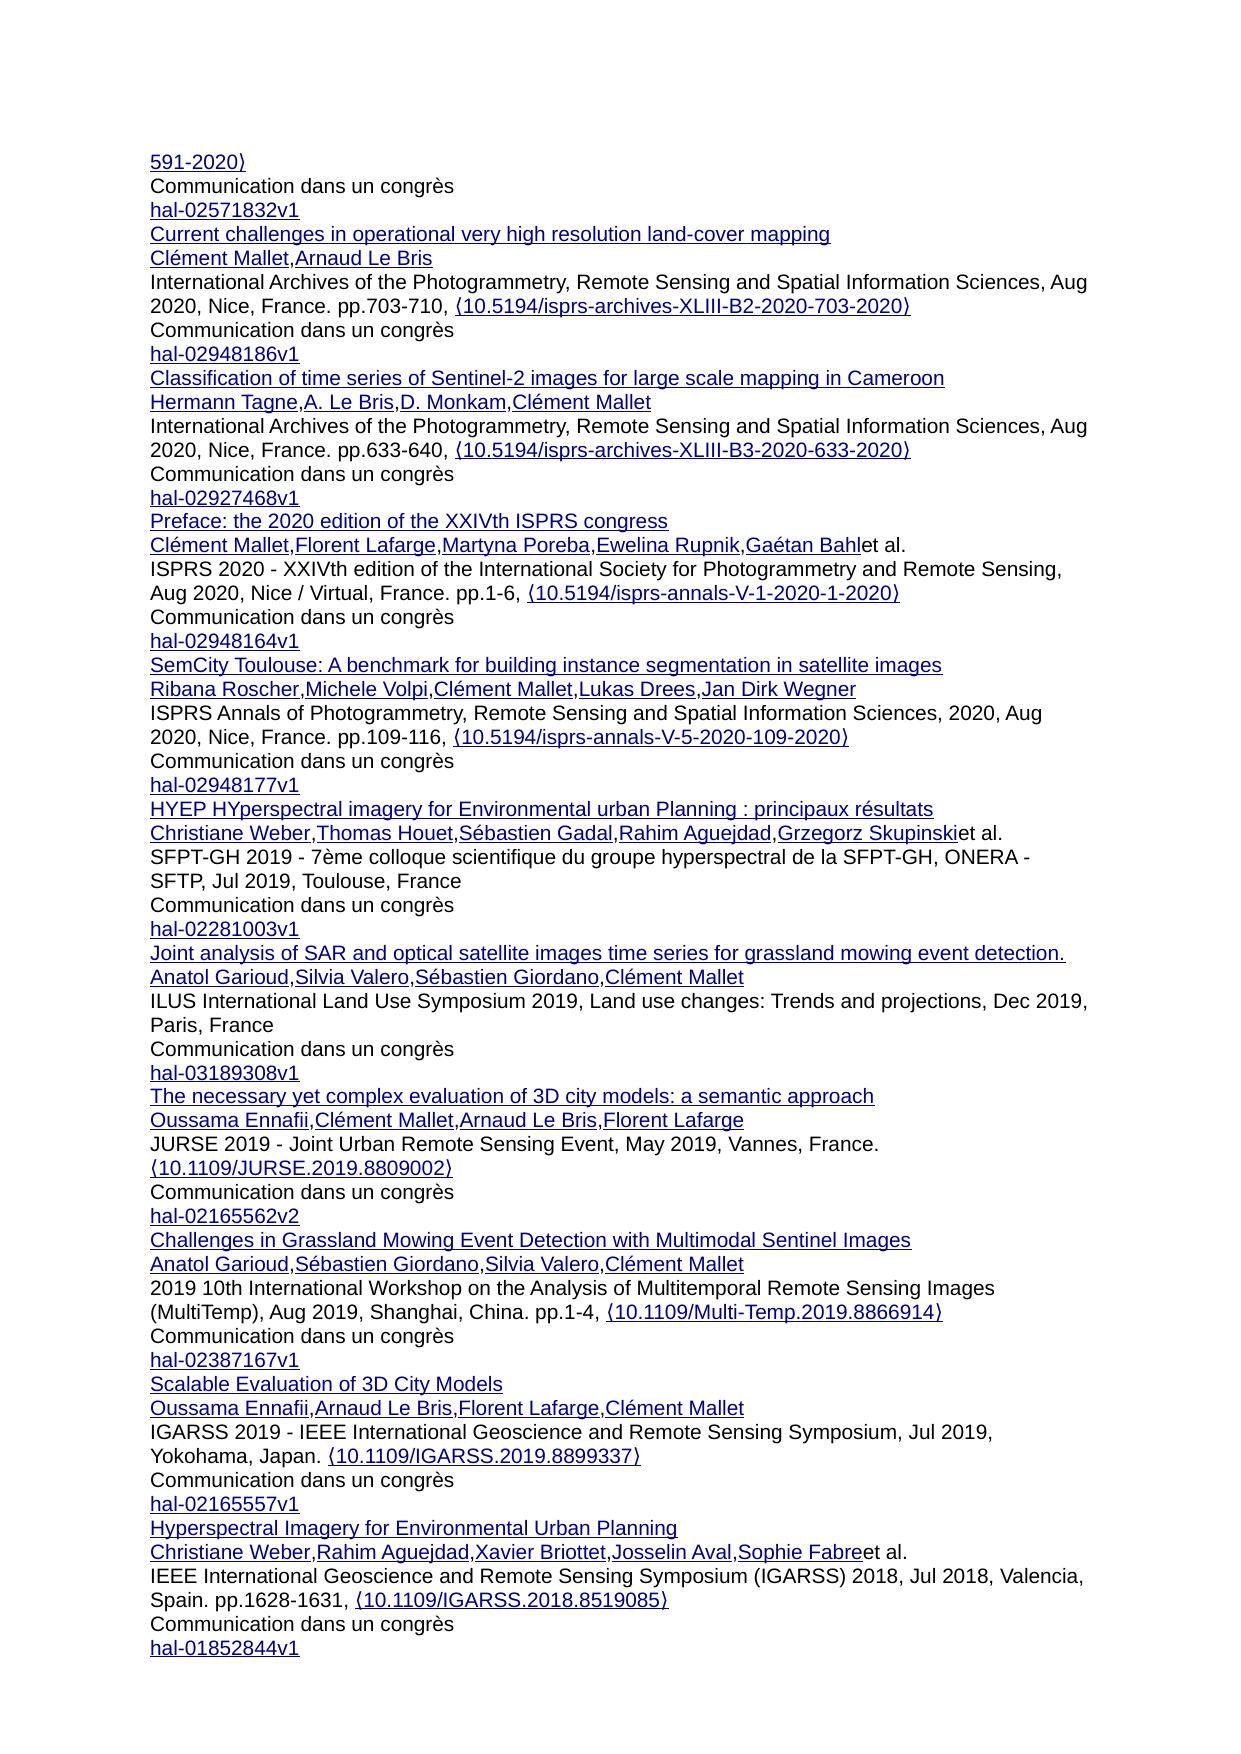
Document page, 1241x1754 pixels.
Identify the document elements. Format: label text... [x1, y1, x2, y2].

table_cell Scalable Evaluation of 3D City Models Oussama Ennafii,Arnaud Le Bris,Florent Lafarge,Clément Mallet IGARSS 2019 - IEEE International Geoscience and Remote Sensing Symposium, Jul 2019, Yokohama, Japan. ⟨10.1109/IGARSS.2019.8899337⟩ Communication dans un congrès hal-02165557v1 [150, 1372, 1090, 1516]
table_cell Joint analysis of SAR and optical satellite images time series for grassland mowing event detection. Anatol Garioud,Silvia Valero,Sébastien Giordano,Clément Mallet ILUS International Land Use Symposium 2019, Land use changes: Trends and projections, Dec 2019, Paris, France Communication dans un congrès hal-03189308v1 [150, 941, 1090, 1084]
table_cell 591-2020⟩ Communication dans un congrès hal-02571832v1 [150, 150, 1090, 222]
table_cell The necessary yet complex evaluation of 3D city models: a semantic approach Oussama Ennafii,Clément Mallet,Arnaud Le Bris,Florent Lafarge JURSE 2019 - Joint Urban Remote Sensing Event, May 2019, Vannes, France. ⟨10.1109/JURSE.2019.8809002⟩ Communication dans un congrès hal-02165562v2 [150, 1084, 1090, 1228]
table_cell Preface: the 2020 edition of the XXIVth ISPRS congress Clément Mallet,Florent Lafarge,Martyna Poreba,Ewelina Rupnik,Gaétan Bahlet al. ISPRS 2020 - XXIVth edition of the International Society for Photogrammetry and Remote Sensing, Aug 2020, Nice / Virtual, France. pp.1-6, ⟨10.5194/isprs-annals-V-1-2020-1-2020⟩ Communication dans un congrès hal-02948164v1 [150, 509, 1090, 653]
table_cell Hyperspectral Imagery for Environmental Urban Planning Christiane Weber,Rahim Aguejdad,Xavier Briottet,Josselin Aval,Sophie Fabreet al. IEEE International Geoscience and Remote Sensing Symposium (IGARSS) 2018, Jul 2018, Valencia, Spain. pp.1628-1631, ⟨10.1109/IGARSS.2018.8519085⟩ Communication dans un congrès hal-01852844v1 [150, 1516, 1090, 1659]
table_cell Challenges in Grassland Mowing Event Detection with Multimodal Sentinel Images Anatol Garioud,Sébastien Giordano,Silvia Valero,Clément Mallet 2019 10th International Workshop on the Analysis of Multitemporal Remote Sensing Images (MultiTemp), Aug 2019, Shanghai, China. pp.1-4, ⟨10.1109/Multi-Temp.2019.8866914⟩ Communication dans un congrès hal-02387167v1 [150, 1228, 1090, 1372]
table_cell Current challenges in operational very high resolution land-cover mapping Clément Mallet,Arnaud Le Bris International Archives of the Photogrammetry, Remote Sensing and Spatial Information Sciences, Aug 2020, Nice, France. pp.703-710, ⟨10.5194/isprs-archives-XLIII-B2-2020-703-2020⟩ Communication dans un congrès hal-02948186v1 [150, 222, 1090, 366]
table_cell HYEP HYperspectral imagery for Environmental urban Planning : principaux résultats Christiane Weber,Thomas Houet,Sébastien Gadal,Rahim Aguejdad,Grzegorz Skupinskiet al. SFPT-GH 2019 - 7ème colloque scientifique du groupe hyperspectral de la SFPT-GH, ONERA - SFTP, Jul 2019, Toulouse, France Communication dans un congrès hal-02281003v1 [150, 797, 1090, 941]
table_cell Classification of time series of Sentinel-2 images for large scale mapping in Cameroon Hermann Tagne,A. Le Bris,D. Monkam,Clément Mallet International Archives of the Photogrammetry, Remote Sensing and Spatial Information Sciences, Aug 2020, Nice, France. pp.633-640, ⟨10.5194/isprs-archives-XLIII-B3-2020-633-2020⟩ Communication dans un congrès hal-02927468v1 [150, 366, 1090, 509]
table_cell SemCity Toulouse: A benchmark for building instance segmentation in satellite images Ribana Roscher,Michele Volpi,Clément Mallet,Lukas Drees,Jan Dirk Wegner ISPRS Annals of Photogrammetry, Remote Sensing and Spatial Information Sciences, 2020, Aug 2020, Nice, France. pp.109-116, ⟨10.5194/isprs-annals-V-5-2020-109-2020⟩ Communication dans un congrès hal-02948177v1 [150, 653, 1090, 797]
